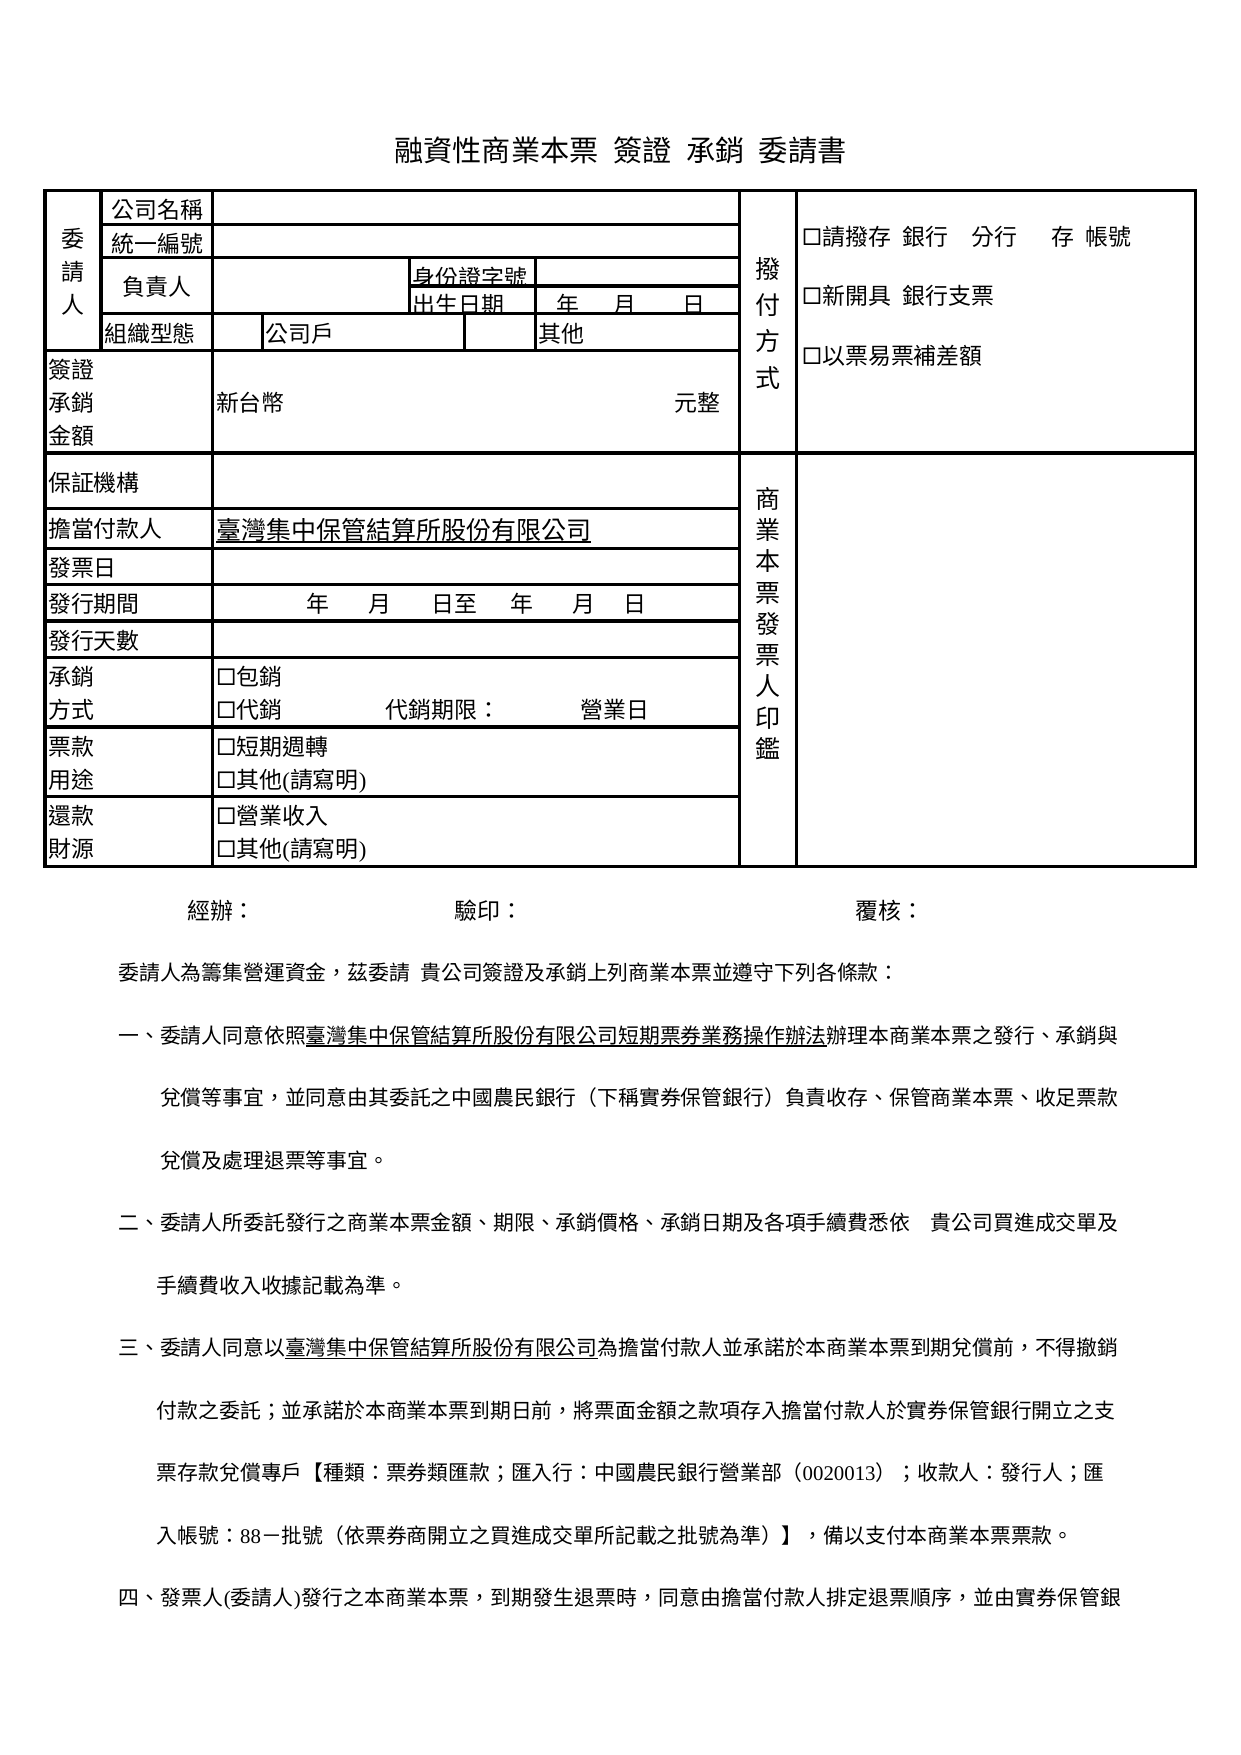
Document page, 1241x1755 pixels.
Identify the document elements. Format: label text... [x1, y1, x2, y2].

table_cell [214, 550, 738, 583]
table_cell 新台幣 元整 [214, 352, 738, 451]
table_cell 營業收入 其他(請寫明) [214, 798, 738, 864]
table_cell 組織型態 [103, 315, 211, 349]
table_header [214, 192, 738, 223]
text 三、委請人同意以臺灣集中保管結算所股份有限公司為擔當付款人並承諾於本商業本票到期兌償前，不得撤銷付款之委託；並承諾於本商業本票到期日前，將票面金額之款項存入擔當付款人於實券保管銀行開立之支票存款兌償專戶【種類：票券類匯款；匯入行：中國農民銀行營業部（0020013）；收款人：發行人；匯入帳號：88－批號（依票券商開立之買進成交單所記載之批號為準）】，備以支付本商業本票票款。 [118, 1305, 1122, 1555]
table_cell 負責人 [103, 259, 211, 312]
table_cell 發行天數 [47, 623, 211, 656]
table_cell 年 月 日 [537, 288, 738, 312]
text 二、委請人所委託發行之商業本票金額、期限、承銷價格、承銷日期及各項手續費悉依 貴公司買進成交單及手續費收入收據記載為準。 [118, 1180, 1122, 1305]
table_cell 還款 財源 [47, 798, 211, 864]
table_cell [214, 623, 738, 656]
text 委請人為籌集營運資金，茲委請 貴公司簽證及承銷上列商業本票並遵守下列各條款： [118, 930, 1122, 993]
table_cell 其他 [537, 315, 738, 349]
table_cell 公司戶 [264, 315, 463, 349]
table_cell [214, 315, 261, 349]
text 一、委請人同意依照臺灣集中保管結算所股份有限公司短期票券業務操作辦法辦理本商業本票之發行、承銷與兌償等事宜，並同意由其委託之中國農民銀行（下稱實券保管銀行）負責收存、保管商業本票、收足票款兌償及處理退票等事宜。 [118, 993, 1122, 1180]
table_cell 短期週轉 其他(請寫明) [214, 729, 738, 795]
text 融資性商業本票 簽證 承銷 委請書 [118, 127, 1122, 169]
table_header 撥 付 方 式 [741, 192, 795, 451]
table_cell [214, 259, 408, 312]
table_cell [466, 315, 534, 349]
text 經辦： 驗印： 覆核： [118, 868, 1122, 930]
table_cell 發行期間 [47, 586, 211, 619]
table_cell 臺灣集中保管結算所股份有限公司 [214, 510, 738, 547]
table_cell 身份證字號 [411, 259, 534, 284]
table_cell [798, 455, 1194, 864]
table_cell 出生日期 [411, 288, 534, 312]
table_cell 包銷 代銷 代銷期限： 營業日 [214, 659, 738, 725]
table_cell 發票日 [47, 550, 211, 583]
table_cell 票款 用途 [47, 729, 211, 795]
text 四、發票人(委請人)發行之本商業本票，到期發生退票時，同意由擔當付款人排定退票順序，並由實券保管銀行代理擔當付款人開具退票理由單，送予台北市票據交換所列管，其退票紀錄與支票之退票紀錄合併計算。委請人同意隨時應 貴公司之需要，提供有關業務及財務等資料，是項業務 貴公司並得因業務之需要，依法令揭示予有關單位。 [118, 1555, 1122, 1618]
table_cell [537, 259, 738, 284]
table_cell [214, 226, 738, 256]
table_cell 承銷 方式 [47, 659, 211, 725]
table_cell [214, 455, 738, 507]
table_header 委請人 [47, 192, 99, 349]
table_cell 擔當付款人 [47, 510, 211, 547]
table_cell 簽證 承銷 金額 [47, 352, 211, 451]
table_cell 統一編號 [103, 226, 211, 256]
table_cell 保証機構 [47, 455, 211, 507]
table_header 公司名稱 [103, 192, 211, 223]
table_cell 年 3月 9 日至2 年 3月 9 日 [214, 586, 738, 619]
table_cell 商 業 本 票 發 票 人 印 鑑 [741, 455, 795, 864]
table_header 請撥存 銀行 分行 存 帳號 新開具 銀行支票 以票易票補差額 [798, 192, 1194, 451]
